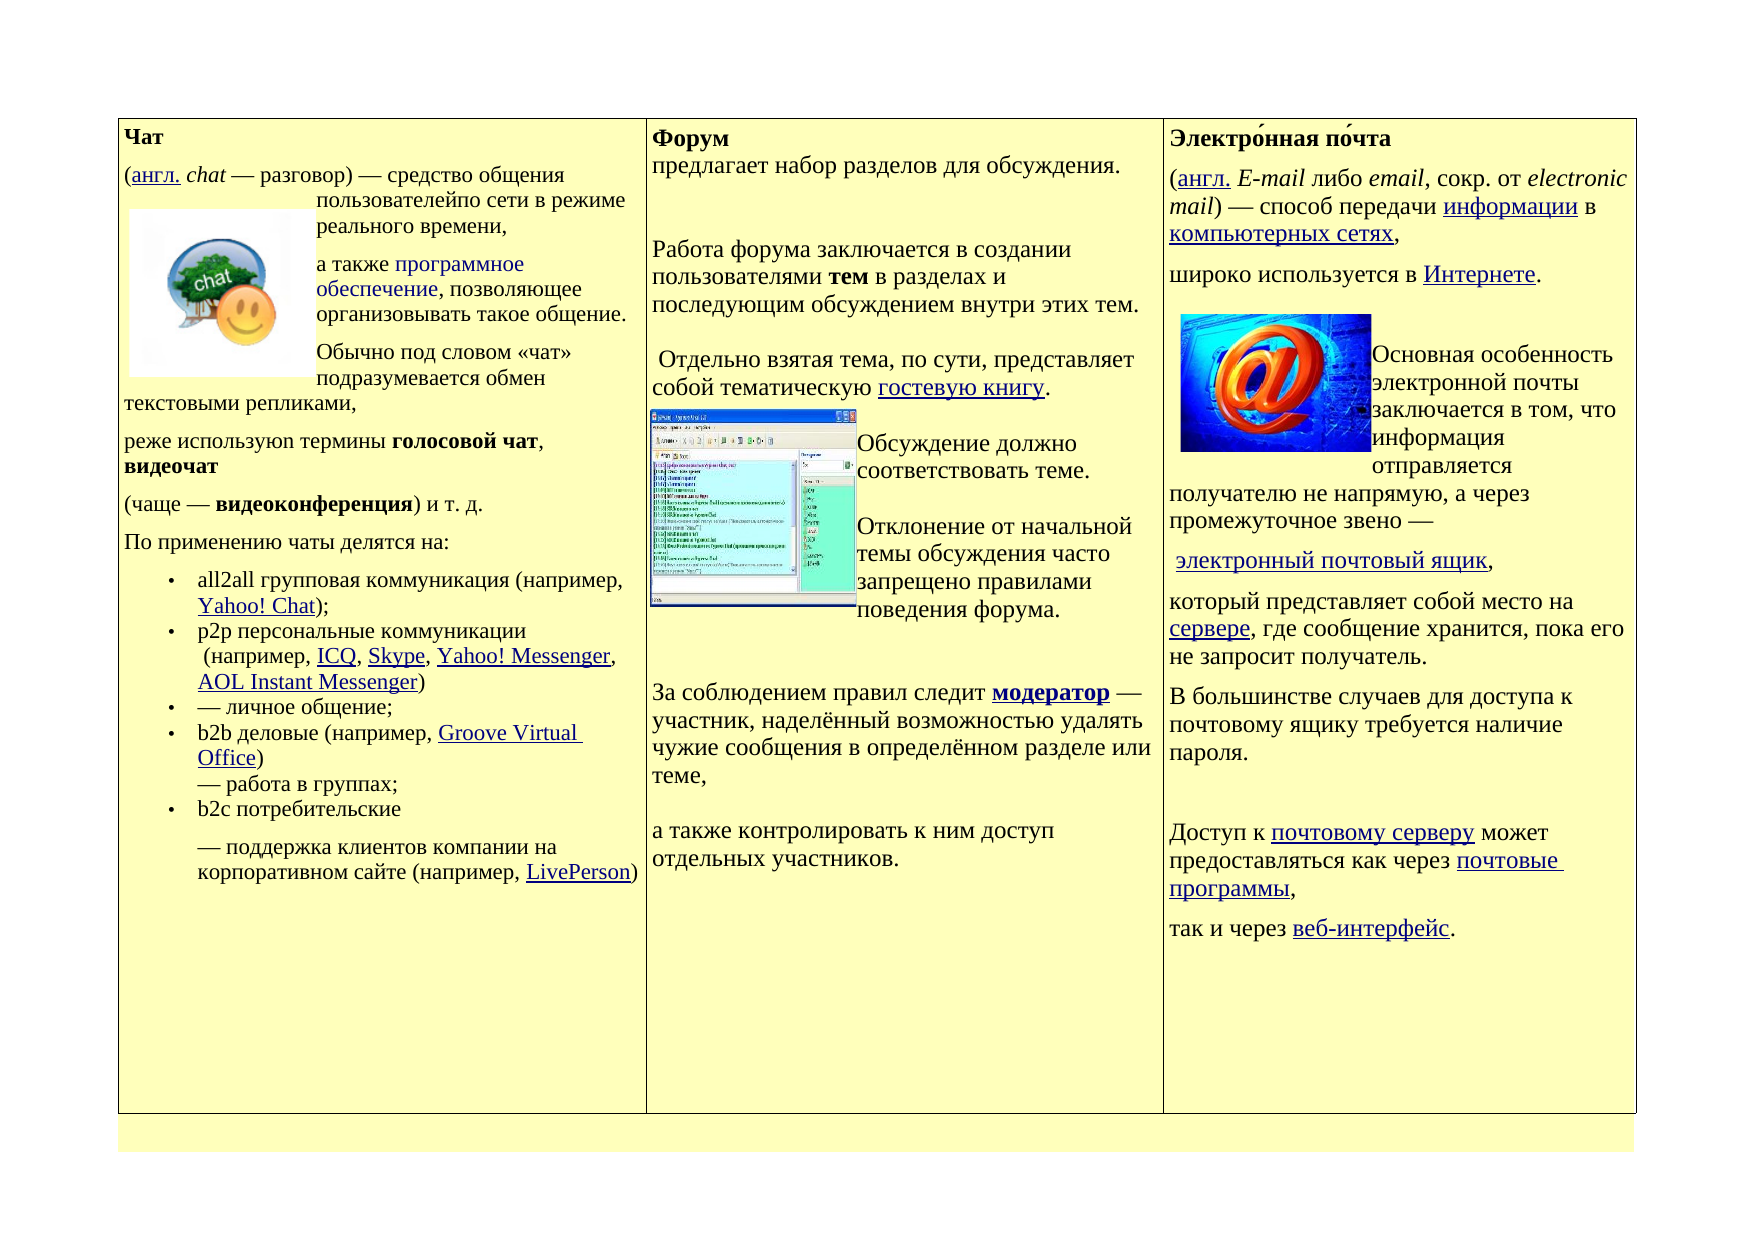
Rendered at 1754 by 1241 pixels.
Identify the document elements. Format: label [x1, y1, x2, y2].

picture [118, 1114, 1634, 1152]
picture [647, 119, 1163, 1113]
picture [1164, 119, 1634, 1113]
picture [119, 119, 646, 1113]
